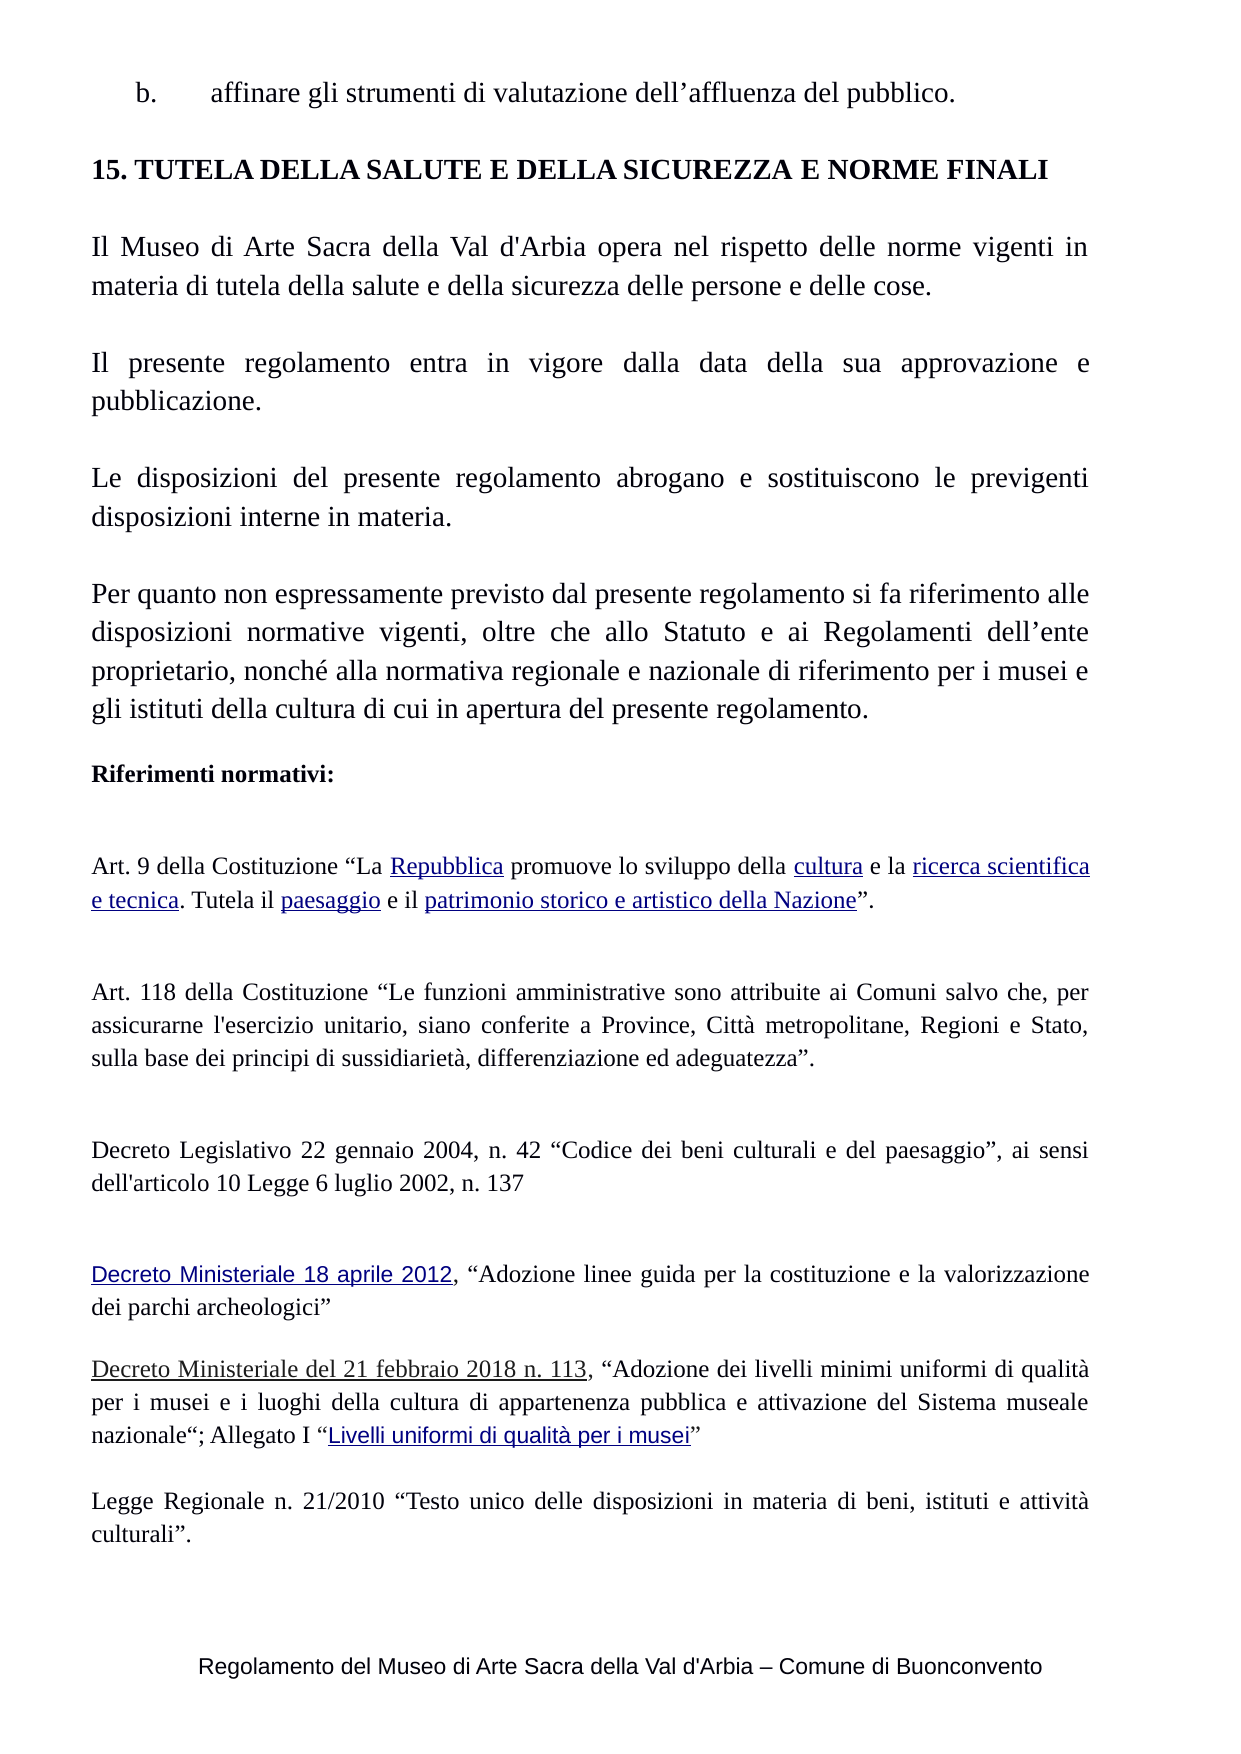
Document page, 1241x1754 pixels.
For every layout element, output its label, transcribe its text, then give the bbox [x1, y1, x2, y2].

text Il Museo di Arte Sacra della Val d'Arbia opera nel rispetto delle norme vigenti in materia di tutela della salute e della sicurezza delle persone e delle cose. [91, 229, 1090, 301]
text Decreto Ministeriale 18 aprile 2012, “Adozione linee guida per la costituzione e la valorizzazione dei parchi archeologici” [91, 1259, 1090, 1321]
list affinare gli strumenti di valutazione dell’affluenza del pubblico. [135, 75, 1111, 108]
text 15. TUTELA DELLA SALUTE E DELLA SICUREZZA E NORME FINALI [91, 152, 1090, 186]
text Art. 118 della Costituzione “Le funzioni amministrative sono attribuite ai Comuni salvo che, per assicurarne l'esercizio unitario, siano conferite a Province, Città metropolitane, Regioni e Stato, sulla base dei principi di sussidiarietà, differenziazione ed adeguatezza”. [91, 977, 1090, 1072]
text Decreto Ministeriale del 21 febbraio 2018 n. 113, “Adozione dei livelli minimi uniformi di qualità per i musei e i luoghi della cultura di appartenenza pubblica e attivazione del Sistema museale nazionale“; Allegato I “Livelli uniformi di qualità per i musei” [91, 1354, 1090, 1449]
text Il presente regolamento entra in vigore dalla data della sua approvazione e pubblicazione. [91, 345, 1090, 417]
text Decreto Legislativo 22 gennaio 2004, n. 42 “Codice dei beni culturali e del paesaggio”, ai sensi dell'articolo 10 Legge 6 luglio 2002, n. 137 [91, 1135, 1090, 1196]
text Legge Regionale n. 21/2010 “Testo unico delle disposizioni in materia di beni, istituti e attività culturali”. [91, 1486, 1090, 1548]
text Per quanto non espressamente previsto dal presente regolamento si fa riferimento alle disposizioni normative vigenti, oltre che allo Statuto e ai Regolamenti dell’ente proprietario, nonché alla normativa regionale e nazionale di riferimento per i musei e gli istituti della cultura di cui in apertura del presente regolamento. [91, 576, 1090, 725]
text Art. 9 della Costituzione “La Repubblica promuove lo sviluppo della cultura e la ricerca scientifica e tecnica. Tutela il paesaggio e il patrimonio storico e artistico della Nazione”. [91, 851, 1090, 914]
text Le disposizioni del presente regolamento abrogano e sostituiscono le previgenti disposizioni interne in materia. [91, 460, 1090, 532]
text Riferimenti normativi: [91, 759, 1090, 788]
